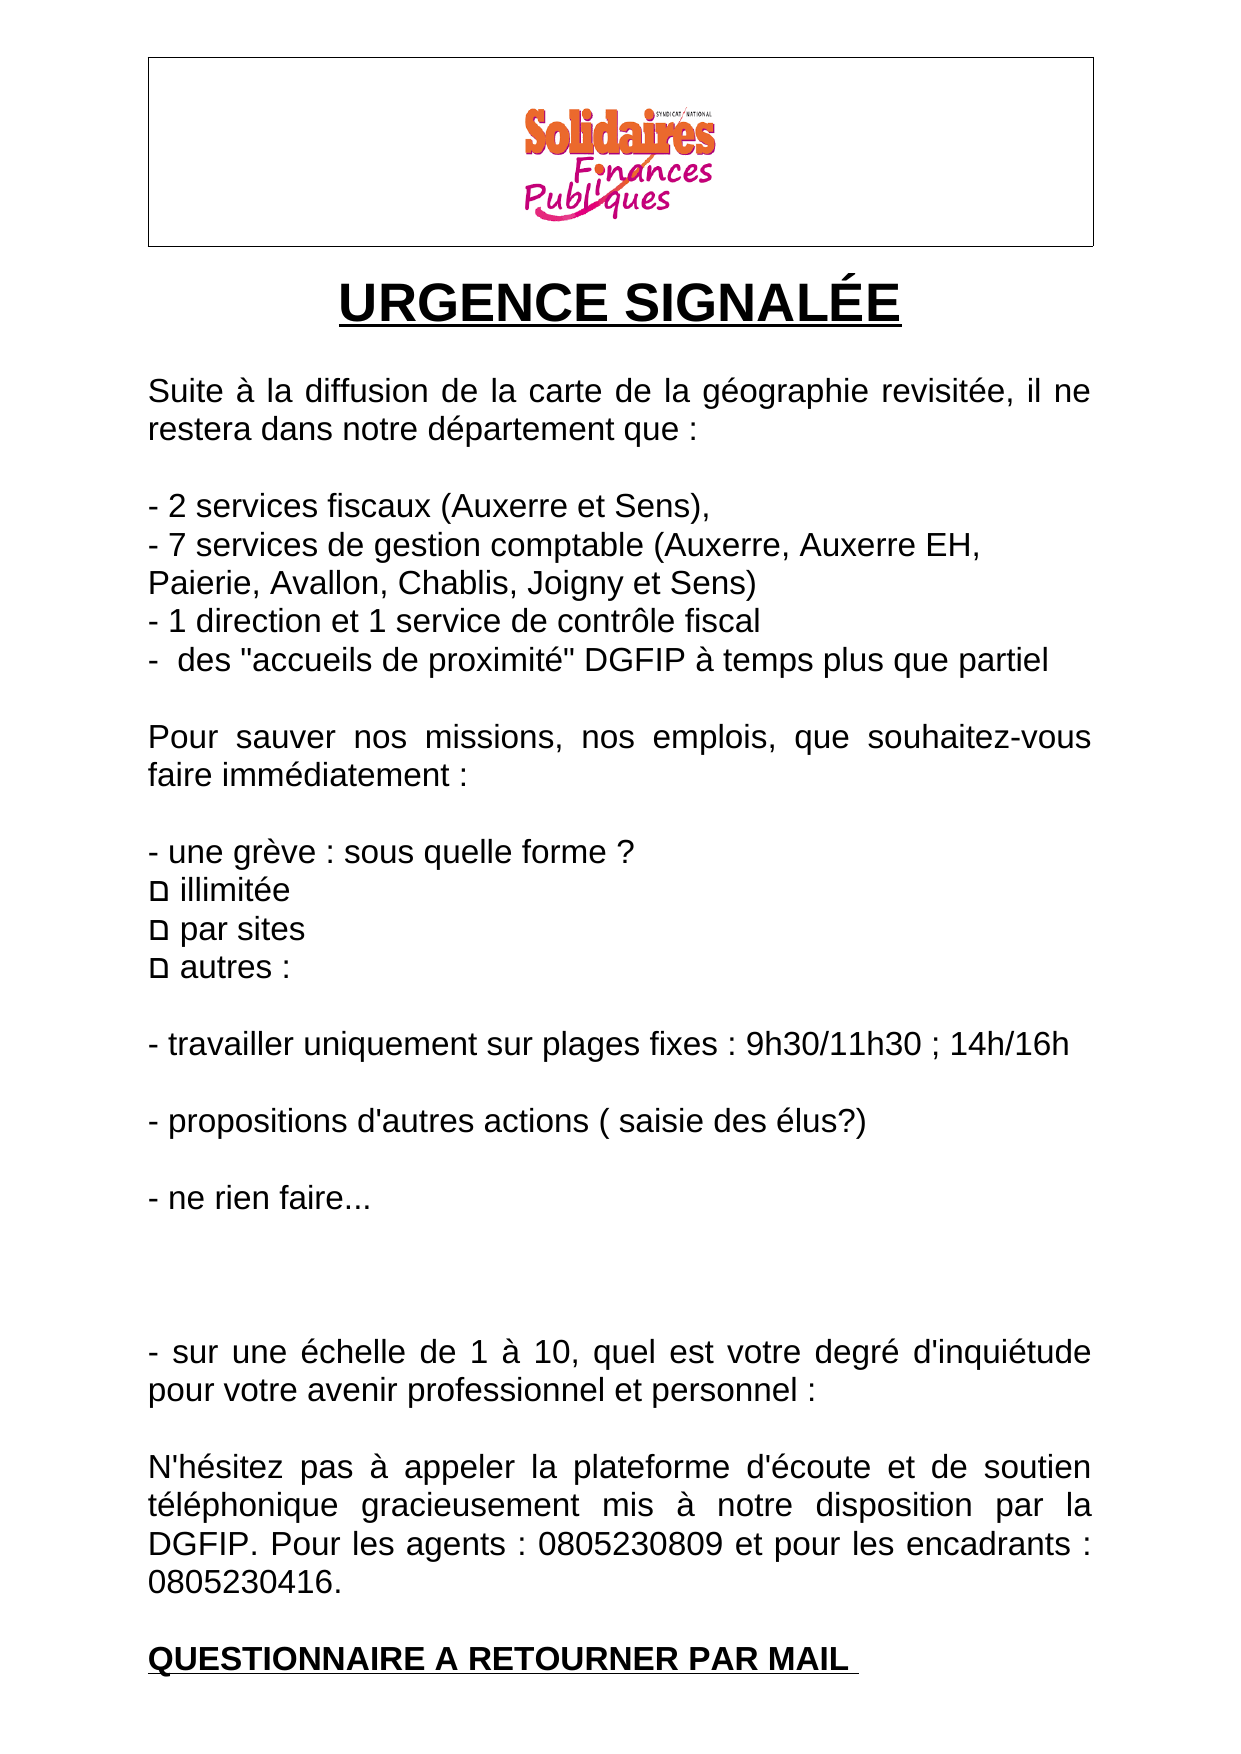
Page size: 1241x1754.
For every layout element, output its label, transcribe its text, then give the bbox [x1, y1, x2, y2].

text ם par sites [148, 909, 1093, 947]
text - ne rien faire... [148, 1178, 1093, 1216]
text - travailler uniquement sur plages fixes : 9h30/11h30 ; 14h/16h [148, 1024, 1093, 1063]
text - 2 services fiscaux (Auxerre et Sens), [148, 486, 1093, 524]
text - sur une échelle de 1 à 10, quel est votre degré d'inquiétude pour votre avenir professionnel et personnel : [148, 1332, 1093, 1409]
text - 7 services de gestion comptable (Auxerre, Auxerre EH, Paierie, Avallon, Chablis, Joigny et Sens) [148, 524, 1093, 601]
text QUESTIONNAIRE A RETOURNER PAR MAIL [148, 1639, 1093, 1678]
text - une grève : sous quelle forme ? [148, 832, 1093, 871]
text - des "accueils de proximité" DGFIP à temps plus que partiel [148, 640, 1093, 678]
text - 1 direction et 1 service de contrôle fiscal [148, 601, 1093, 640]
text Suite à la diffusion de la carte de la géographie revisitée, il ne restera dans notre département que : [148, 371, 1093, 448]
text URGENCE SIGNALÉE [148, 270, 1093, 332]
table_header [149, 58, 1093, 246]
text ם autres : [148, 947, 1093, 986]
text Pour sauver nos missions, nos emplois, que souhaitez-vous faire immédiatement : [148, 717, 1093, 794]
picture [516, 103, 724, 227]
text - propositions d'autres actions ( saisie des élus?) [148, 1101, 1093, 1139]
text ם illimitée [148, 871, 1093, 909]
text N'hésitez pas à appeler la plateforme d'écoute et de soutien téléphonique gracieusement mis à notre disposition par la DGFIP. Pour les agents : 0805230809 et pour les encadrants : 0805230416. [148, 1447, 1093, 1601]
